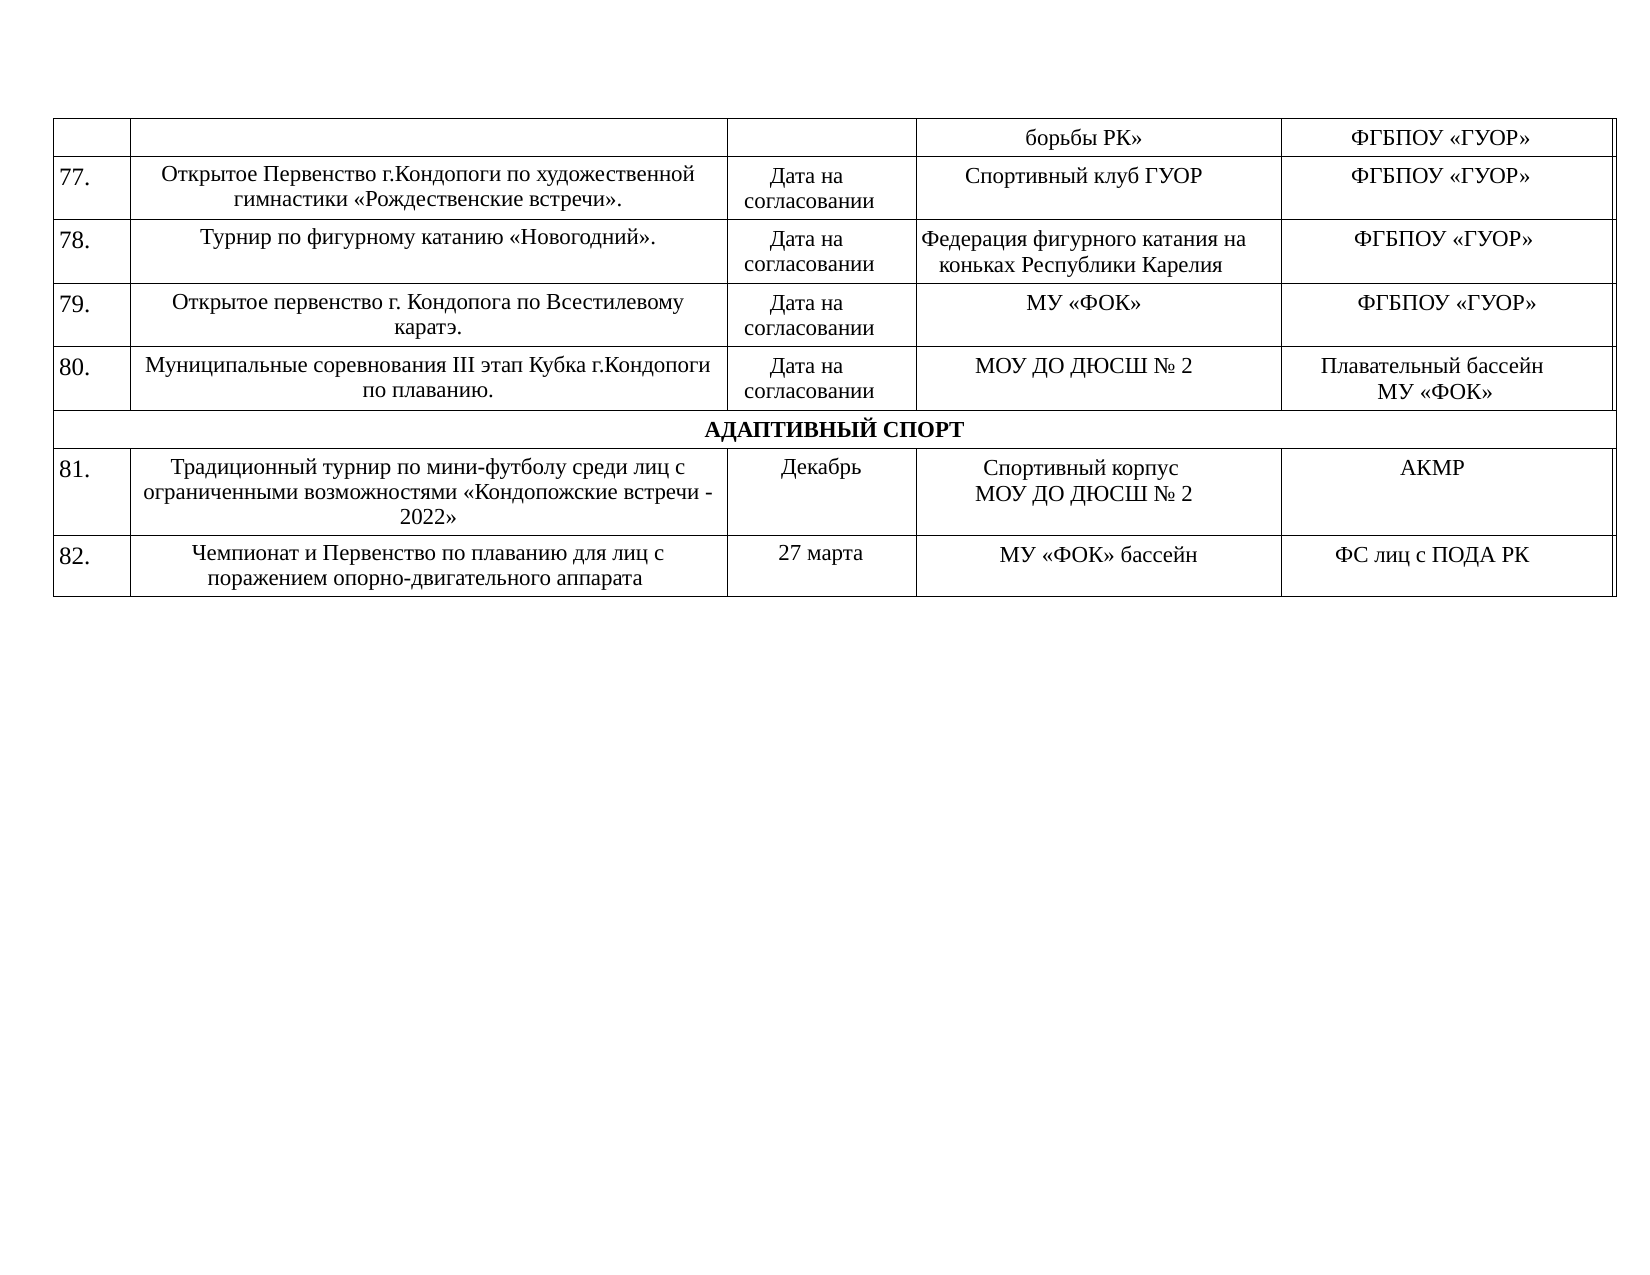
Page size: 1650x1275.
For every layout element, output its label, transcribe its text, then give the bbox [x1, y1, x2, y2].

table_cell Чемпионат и Первенство по плаванию для лиц с поражением опорно-двигательного аппарата [131, 536, 727, 596]
table_cell Декабрь [728, 449, 916, 535]
table_cell Турнир по фигурному катанию «Новогодний». [131, 220, 727, 283]
table_cell [54, 119, 130, 156]
table_cell 78. [54, 220, 130, 283]
table_cell Открытое первенство г. Кондопога по Всестилевому каратэ. [131, 284, 727, 346]
table_cell МУ «ФОК» бассейн [917, 536, 1281, 596]
table_cell МУ «ФОК» [917, 284, 1281, 346]
table_cell 82. [54, 536, 130, 596]
table_cell 80. [54, 347, 130, 410]
table_cell ФГБПОУ «ГУОР» [1282, 157, 1612, 219]
table_cell АКМР [1282, 449, 1612, 535]
table_cell Спортивный корпус МОУ ДО ДЮСШ № 2 [917, 449, 1281, 535]
table_cell 81. [54, 449, 130, 535]
table_cell ФГБПОУ «ГУОР» [1282, 119, 1612, 156]
table_cell Спортивный клуб ГУОР [917, 157, 1281, 219]
table_cell Дата на согласовании [728, 347, 916, 410]
table_cell МОУ ДО ДЮСШ № 2 [917, 347, 1281, 410]
table_cell Федерация фигурного катания на коньках Республики Карелия [917, 220, 1281, 283]
table_cell АДАПТИВНЫЙ СПОРТ [54, 411, 1616, 448]
table_cell Дата на согласовании [728, 220, 916, 283]
table_cell [728, 119, 916, 156]
table_cell Дата на согласовании [728, 284, 916, 346]
table_cell Традиционный турнир по мини-футболу среди лиц с ограниченными возможностями «Кондопожские встречи - 2022» [131, 449, 727, 535]
table_cell ФГБПОУ «ГУОР» [1282, 220, 1612, 283]
table_cell борьбы РК» [917, 119, 1281, 156]
table_cell Дата на согласовании [728, 157, 916, 219]
table_cell Открытое Первенство г.Кондопоги по художественной гимнастики «Рождественские встречи». [131, 157, 727, 219]
table_cell ФГБПОУ «ГУОР» [1282, 284, 1612, 346]
table_cell 79. [54, 284, 130, 346]
table_cell 27 марта [728, 536, 916, 596]
table_cell 77. [54, 157, 130, 219]
table_cell ФС лиц с ПОДА РК [1282, 536, 1612, 596]
table_cell Муниципальные соревнования III этап Кубка г.Кондопоги по плаванию. [131, 347, 727, 410]
table_cell Плавательный бассейн МУ «ФОК» [1282, 347, 1612, 410]
table_cell [131, 119, 727, 156]
